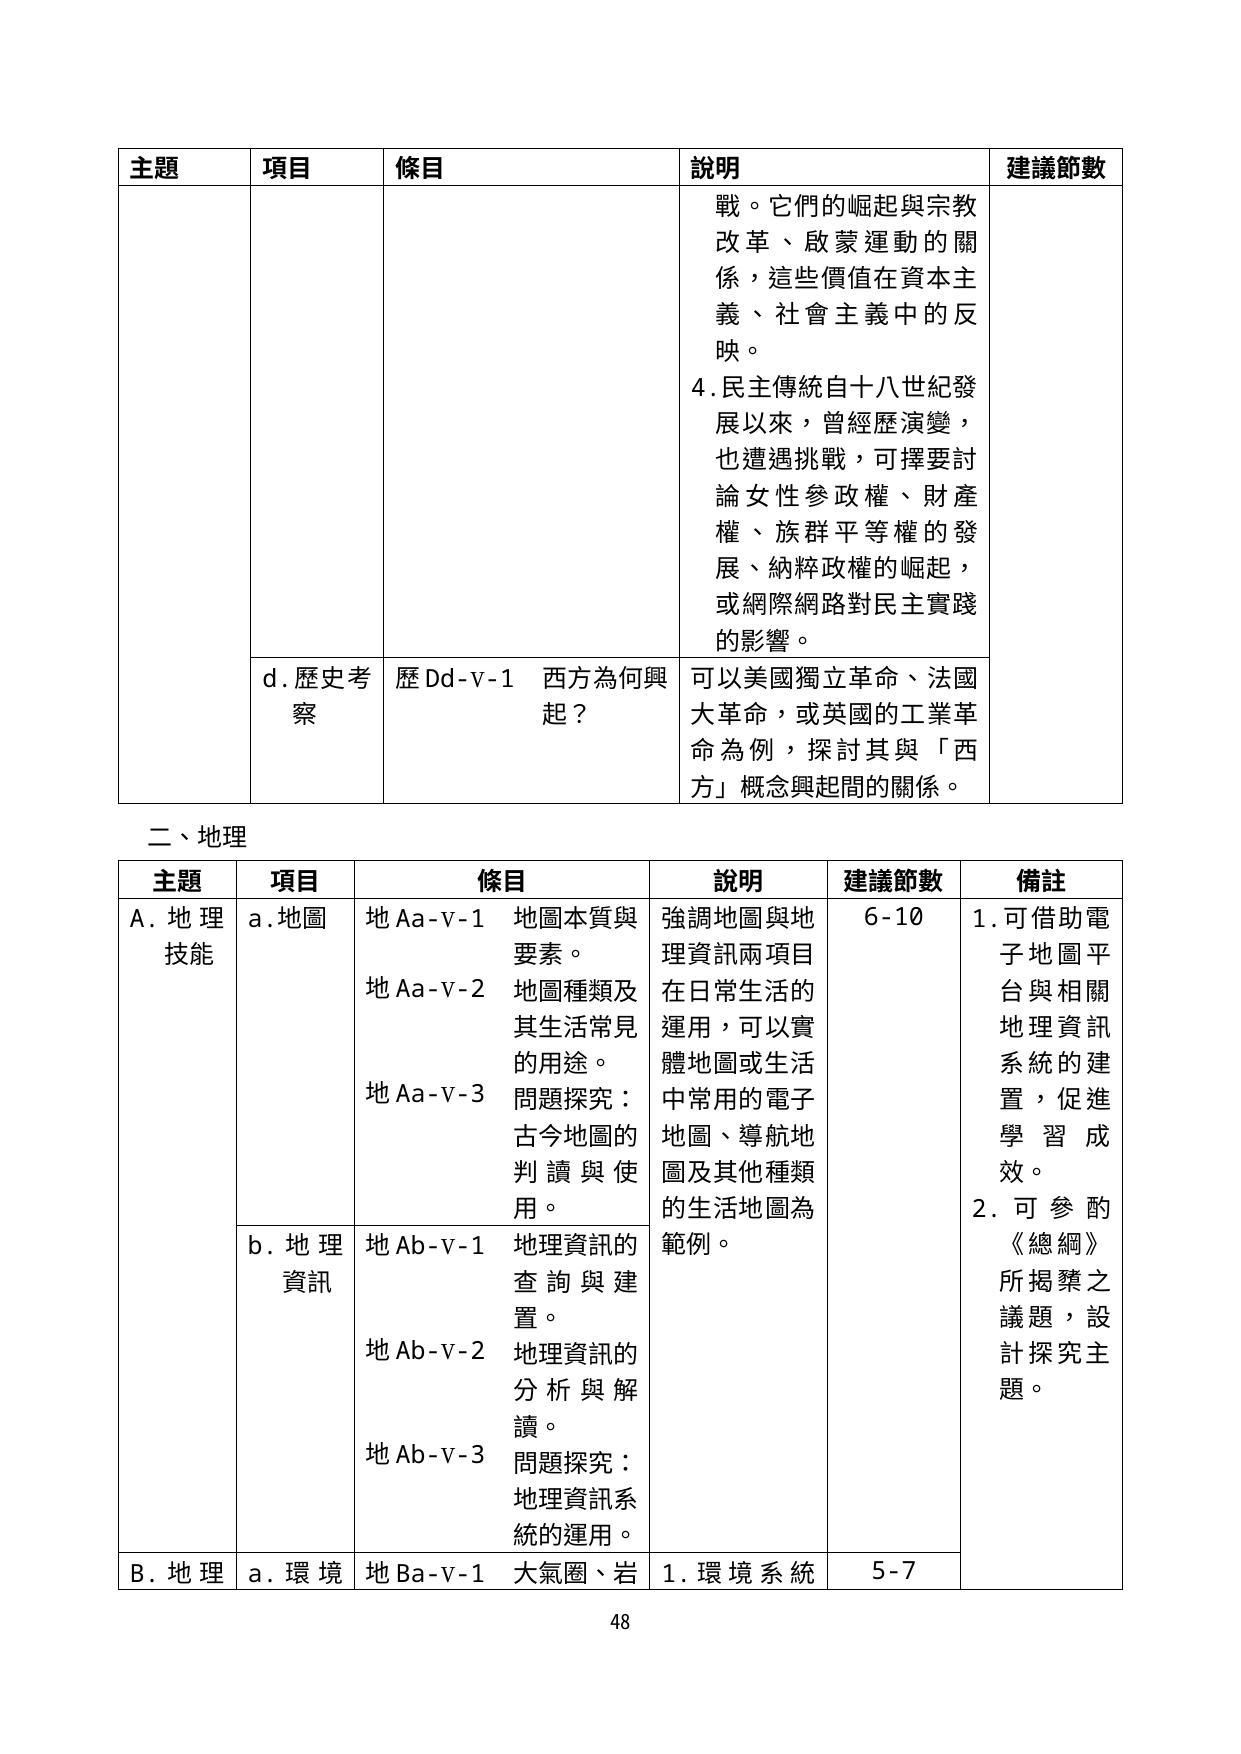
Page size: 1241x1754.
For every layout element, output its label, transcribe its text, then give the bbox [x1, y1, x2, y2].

table_cell 地Ba-Ⅴ-1 [355, 1553, 502, 1589]
table_cell 地理資訊的查詢與建置。 地理資訊的分析與解讀。 問題探究：地理資訊系統的運用。 [502, 1226, 649, 1552]
table_header 項目 [251, 149, 383, 185]
table_header 備註 [961, 861, 1122, 897]
table_cell [251, 186, 383, 657]
table_header 條目 [355, 861, 649, 897]
table_cell 1.環境系統 [650, 1553, 827, 1589]
table_cell 西方為何興起？ [531, 658, 679, 803]
table_cell [119, 186, 250, 803]
table_header 條目 [384, 149, 679, 185]
text 二、地理 [148, 809, 1122, 855]
table_cell 大氣圈、岩 [502, 1553, 649, 1589]
table_cell 地圖本質與要素。 地圖種類及其生活常見的用途。 問題探究：古今地圖的判讀與使用。 [502, 899, 649, 1225]
table_cell 可以美國獨立革命、法國大革命，或英國的工業革命為例，探討其與「西方」概念興起間的關係。 [680, 658, 989, 803]
table_cell 地Aa-Ⅴ-1 地Aa-Ⅴ-2 地Aa-Ⅴ-3 [355, 899, 502, 1225]
table_cell a.環境 [237, 1553, 354, 1589]
table_header 主題 [119, 149, 250, 185]
table_cell [384, 186, 531, 657]
table_header 建議節數 [990, 149, 1122, 185]
table_cell 歷Dd-Ⅴ-1 [384, 658, 531, 803]
table_header 說明 [650, 861, 827, 897]
table_cell 地Ab-Ⅴ-1 地Ab-Ⅴ-2 地Ab-Ⅴ-3 [355, 1226, 502, 1552]
table_header 建議節數 [828, 861, 960, 897]
table_cell 6-10 [828, 899, 960, 1552]
table_cell 5-7 [828, 1553, 960, 1589]
table_cell a.地圖 [237, 899, 354, 1225]
table_header 說明 [680, 149, 989, 185]
table_cell 戰。它們的崛起與宗教改革、啟蒙運動的關係，這些價值在資本主義、社會主義中的反映。 4.民主傳統自十八世紀發展以來，曾經歷演變，也遭遇挑戰，可擇要討論女性參政權、財產權、族群平等權的發展、納粹政權的崛起，或網際網路對民主實踐的影響。 [680, 186, 989, 657]
table_cell [990, 186, 1122, 803]
table_header 主題 [119, 861, 236, 897]
table_header 項目 [237, 861, 354, 897]
table_cell A.地理技能 [119, 899, 236, 1552]
table_cell B.地理 [119, 1553, 236, 1589]
table_cell [531, 186, 679, 657]
table_cell 強調地圖與地理資訊兩項目在日常生活的運用，可以實體地圖或生活中常用的電子地圖、導航地圖及其他種類的生活地圖為範例。 [650, 899, 827, 1552]
table_cell d.歷史考察 [251, 658, 383, 803]
table_cell 1.可借助電子地圖平台與相關地理資訊系統的建置，促進學習成效。 2.可參酌《總綱》所揭櫫之議題，設計探究主題。 [961, 899, 1122, 1589]
table_cell b.地理資訊 [237, 1226, 354, 1552]
